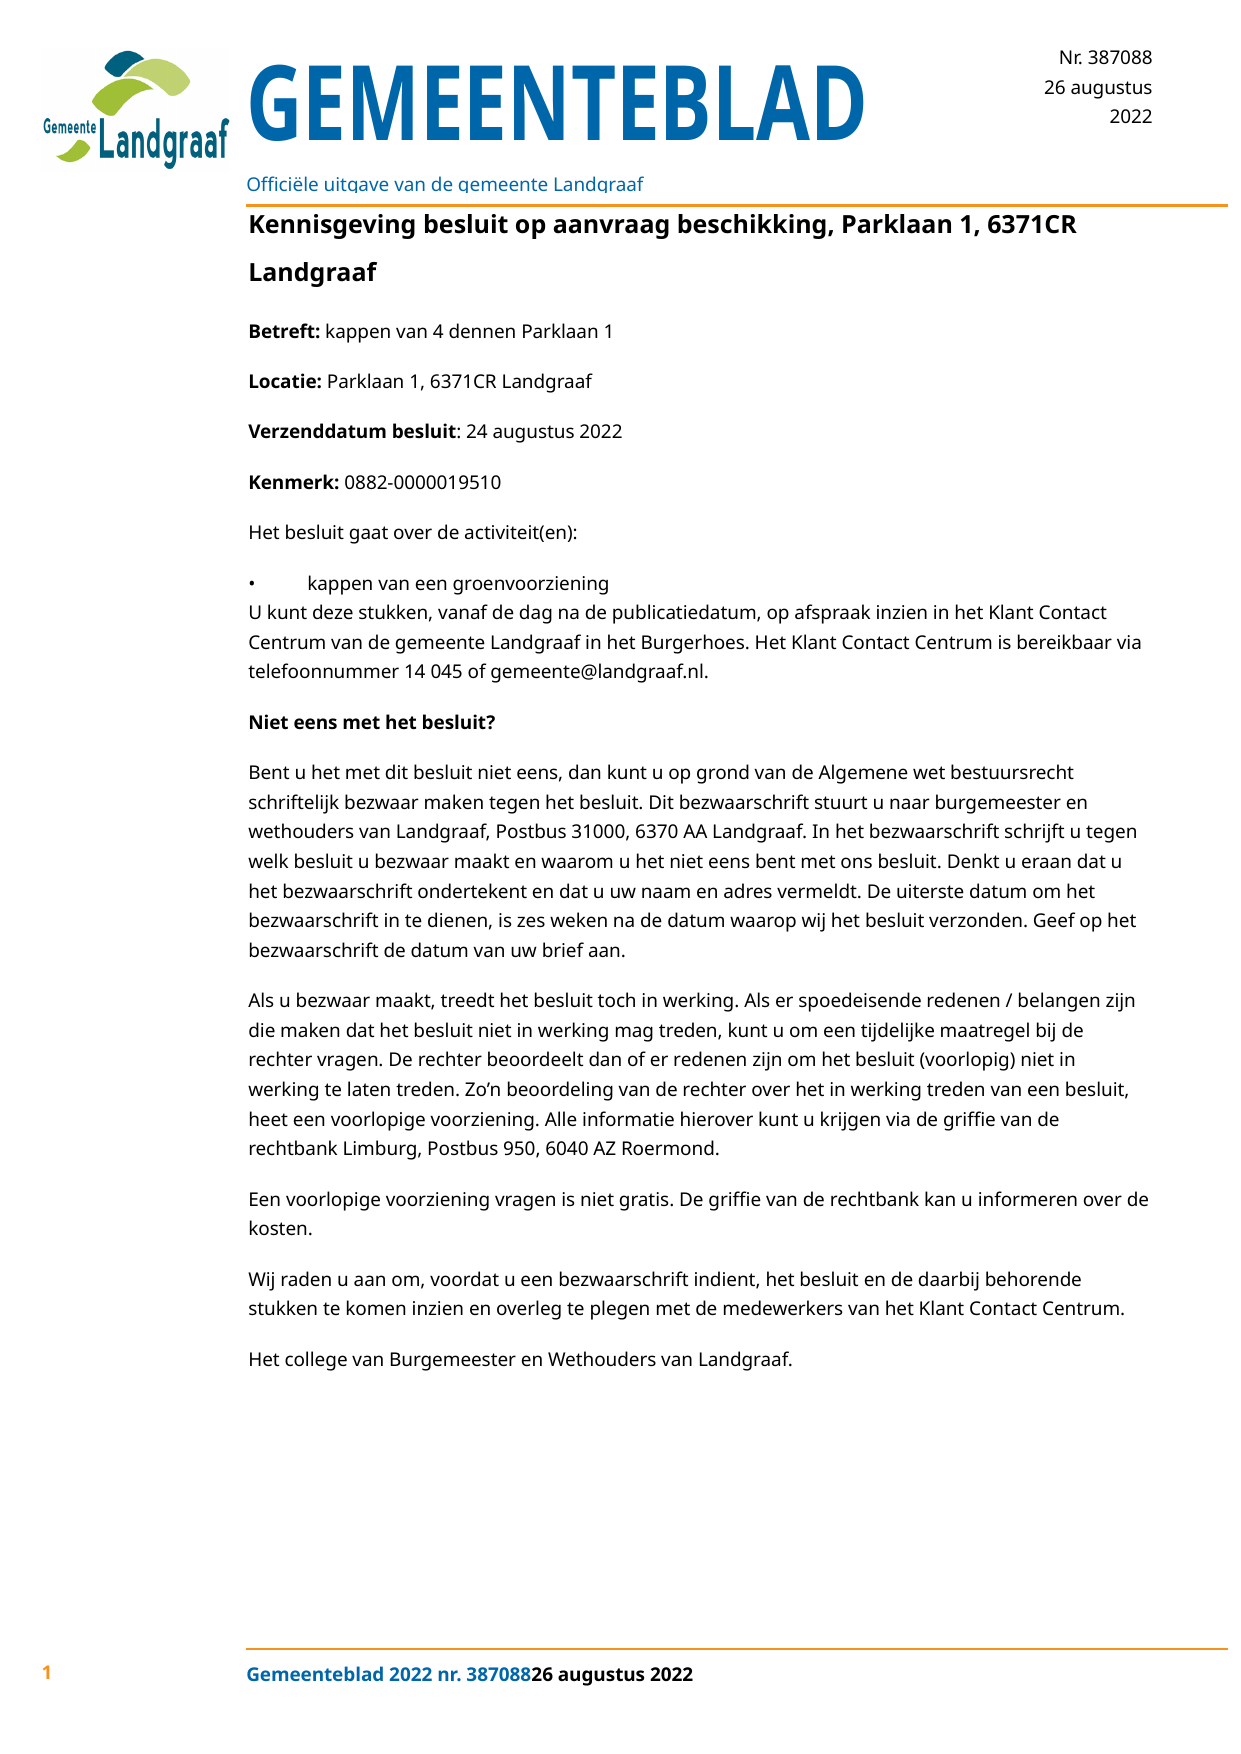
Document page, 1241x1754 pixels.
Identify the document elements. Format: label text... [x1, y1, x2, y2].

text Bent u het met dit besluit niet eens, dan kunt u op grond van de Algemene wet bestuursrecht schriftelijk bezwaar maken tegen het besluit. Dit bezwaarschrift stuurt u naar burgemeester en wethouders van Landgraaf, Postbus 31000, 6370 AA Landgraaf. In het bezwaarschrift schrijft u tegen welk besluit u bezwaar maakt en waarom u het niet eens bent met ons besluit. Denkt u eraan dat u het bezwaarschrift ondertekent en dat u uw naam en adres vermeldt. De uiterste datum om het bezwaarschrift in te dienen, is zes weken na de datum waarop wij het besluit verzonden. Geef op het bezwaarschrift de datum van uw brief aan. [248, 759, 1152, 963]
text Kennisgeving besluit op aanvraag beschikking, Parklaan 1, 6371CR Landgraaf [248, 207, 1152, 288]
list kappen van een groenvoorziening [248, 570, 1152, 596]
text Het besluit gaat over de activiteit(en): [248, 519, 1152, 545]
text Verzenddatum besluit: 24 augustus 2022 [248, 419, 1152, 444]
text Locatie: Parklaan 1, 6371CR Landgraaf [248, 368, 1152, 394]
text Betreft: kappen van 4 dennen Parklaan 1 [248, 318, 1152, 344]
text Een voorlopige voorziening vragen is niet gratis. De griffie van de rechtbank kan u informeren over de kosten. [248, 1186, 1152, 1241]
text Niet eens met het besluit? [248, 709, 1152, 735]
picture [41, 47, 231, 172]
text Kenmerk: 0882-0000019510 [248, 469, 1152, 495]
text U kunt deze stukken, vanaf de dag na de publicatiedatum, op afspraak inzien in het Klant Contact Centrum van de gemeente Landgraaf in het Burgerhoes. Het Klant Contact Centrum is bereikbaar via telefoonnummer 14 045 of gemeente@landgraaf.nl. [248, 599, 1152, 684]
text Als u bezwaar maakt, treedt het besluit toch in werking. Als er spoedeisende redenen / belangen zijn die maken dat het besluit niet in werking mag treden, kunt u om een tijdelijke maatregel bij de rechter vragen. De rechter beoordeelt dan of er redenen zijn om het besluit (voorlopig) niet in werking te laten treden. Zo’n beoordeling van de rechter over het in werking treden van een besluit, heet een voorlopige voorziening. Alle informatie hierover kunt u krijgen via de griffie van de rechtbank Limburg, Postbus 950, 6040 AZ Roermond. [248, 987, 1152, 1161]
text Wij raden u aan om, voordat u een bezwaarschrift indient, het besluit en de daarbij behorende stukken te komen inzien en overleg te plegen met de medewerkers van het Klant Contact Centrum. [248, 1266, 1152, 1321]
text Het college van Burgemeester en Wethouders van Landgraaf. [248, 1346, 1152, 1372]
